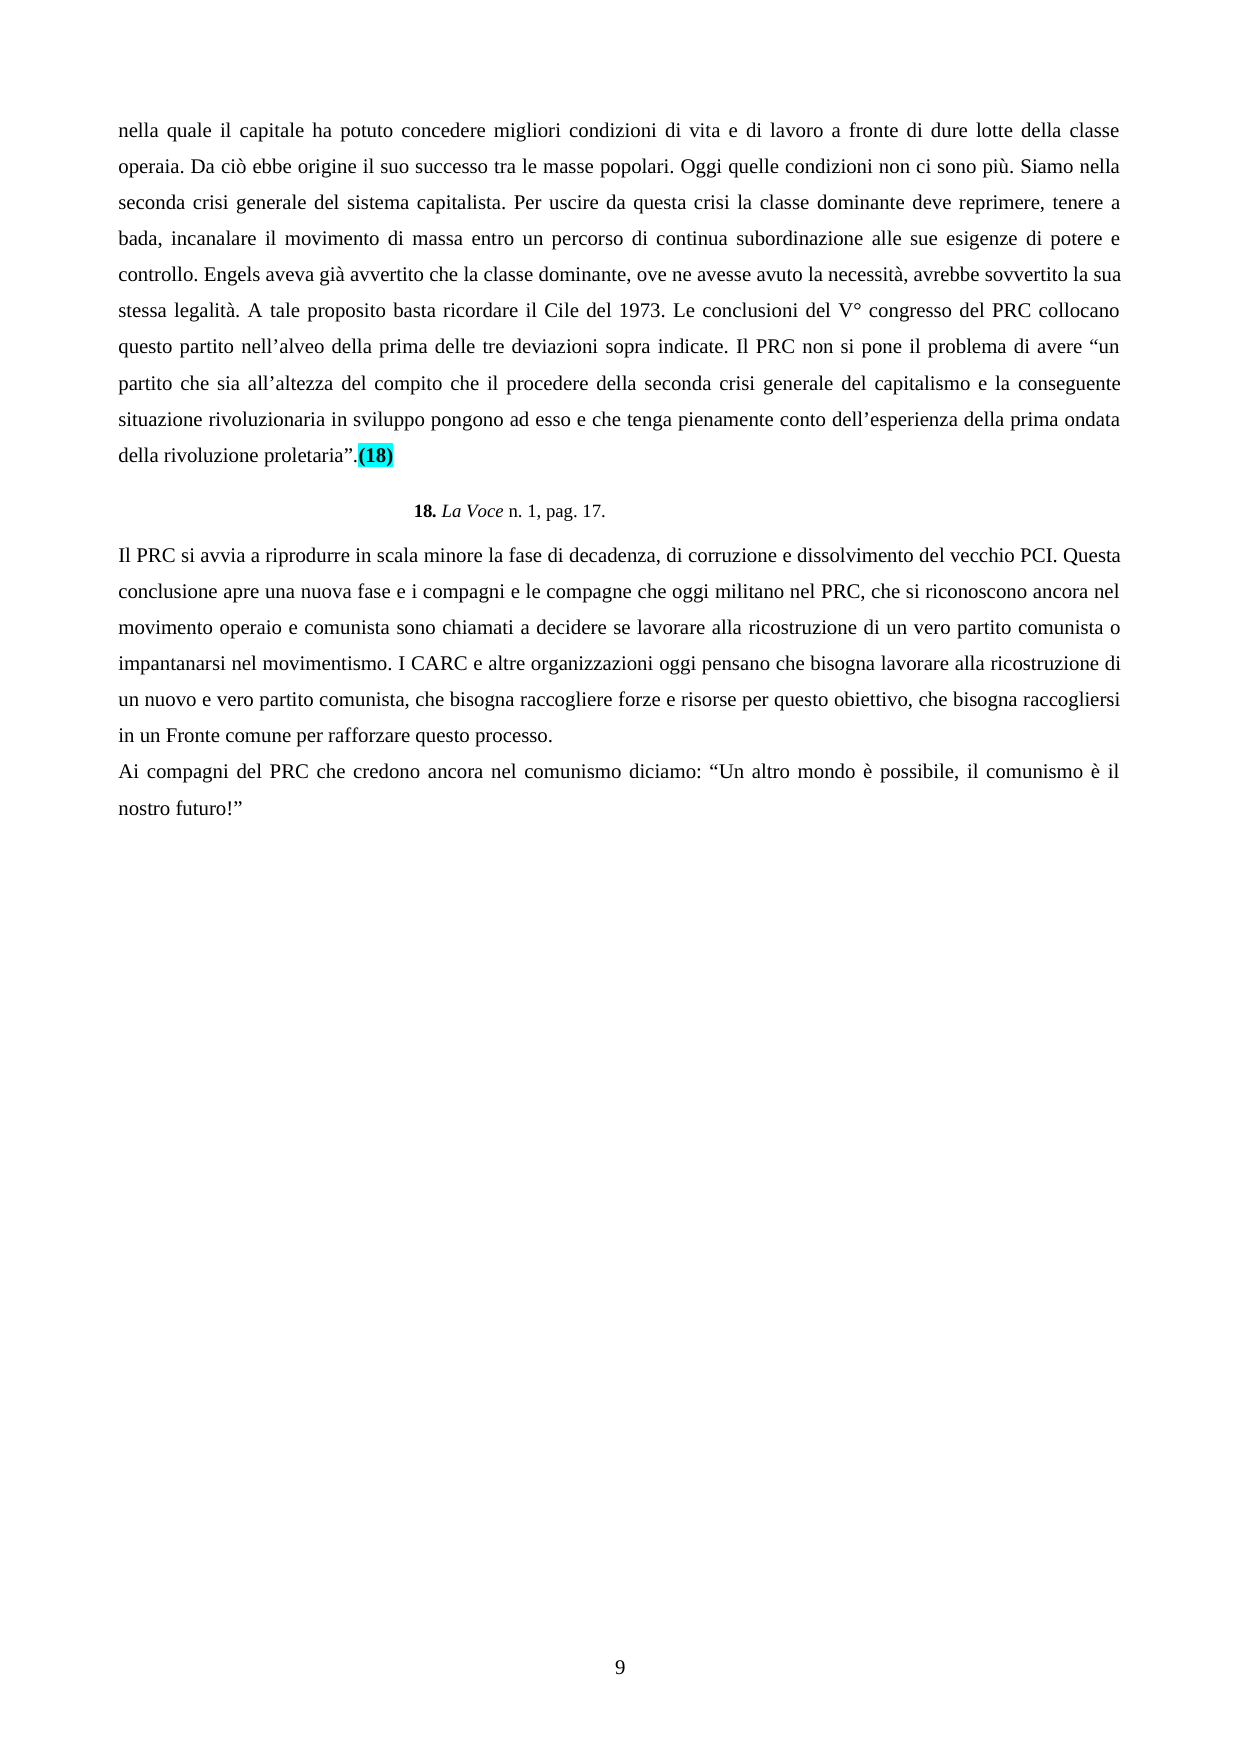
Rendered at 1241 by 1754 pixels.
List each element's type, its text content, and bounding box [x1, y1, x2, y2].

text 18. La Voce n. 1, pag. 17. [413, 500, 1122, 522]
text Il PRC si avvia a riprodurre in scala minore la fase di decadenza, di corruzione e dissolvimento del vecchio PCI. Questa conclusione apre una nuova fase e i compagni e le compagne che oggi militano nel PRC, che si riconoscono ancora nel movimento operaio e comunista sono chiamati a decidere se lavorare alla ricostruzione di un vero partito comunista o impantanarsi nel movimentismo. I CARC e altre organizzazioni oggi pensano che bisogna lavorare alla ricostruzione di un nuovo e vero partito comunista, che bisogna raccogliere forze e risorse per questo obiettivo, che bisogna raccogliersi in un Fronte comune per rafforzare questo processo. [118, 543, 1122, 747]
text Ai compagni del PRC che credono ancora nel comunismo diciamo: “Un altro mondo è possibile, il comunismo è il nostro futuro!” [118, 759, 1122, 819]
text nella quale il capitale ha potuto concedere migliori condizioni di vita e di lavoro a fronte di dure lotte della classe operaia. Da ciò ebbe origine il suo successo tra le masse popolari. Oggi quelle condizioni non ci sono più. Siamo nella seconda crisi generale del sistema capitalista. Per uscire da questa crisi la classe dominante deve reprimere, tenere a bada, incanalare il movimento di massa entro un percorso di continua subordinazione alle sue esigenze di potere e controllo. Engels aveva già avvertito che la classe dominante, ove ne avesse avuto la necessità, avrebbe sovvertito la sua stessa legalità. A tale proposito basta ricordare il Cile del 1973. Le conclusioni del V° congresso del PRC collocano questo partito nell’alveo della prima delle tre deviazioni sopra indicate. Il PRC non si pone il problema di avere “un partito che sia all’altezza del compito che il procedere della seconda crisi generale del capitalismo e la conseguente situazione rivoluzionaria in sviluppo pongono ad esso e che tenga pienamente conto dell’esperienza della prima ondata della rivoluzione proletaria”.(18) [118, 118, 1122, 467]
